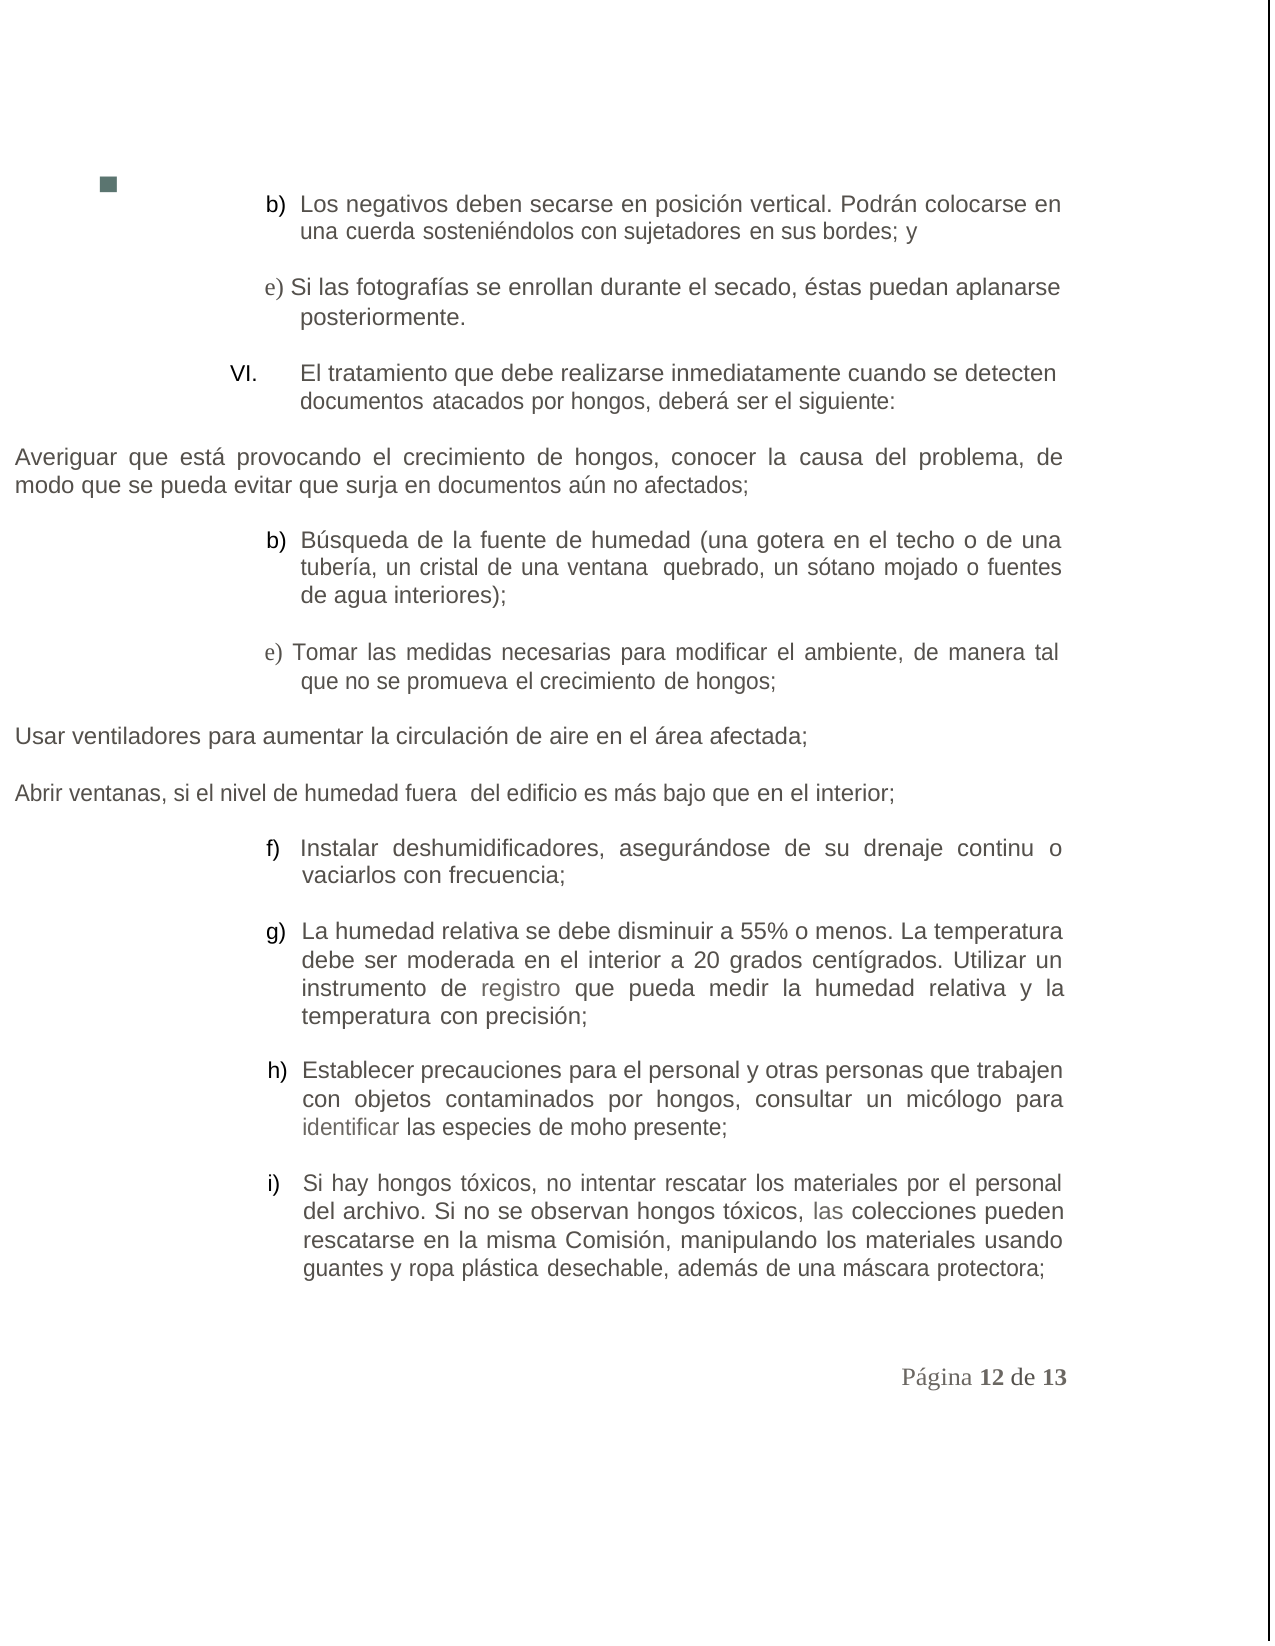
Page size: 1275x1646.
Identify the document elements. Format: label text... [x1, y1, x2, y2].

text e) Tomar las medidas necesarias para modificar el ambiente, de manera tal que no se promueva el crecimiento de hongos; [264, 637, 1060, 694]
text ■ [98, 165, 104, 201]
list Averiguar que está provocando el crecimiento de hongos, conocer la causa del problema, de modo que se pueda evitar que surja en documentos aún no afectados; [0, 443, 1063, 498]
list Si hay hongos tóxicos, no intentar rescatar los materiales por el personal del archivo. Si no se observan hongos tóxicos, las colecciones pueden rescatarse en la misma Comisión, manipulando los materiales usando guantes y ropa plástica desechable, además de una máscara protectora; [267, 1169, 1064, 1282]
text e) Si las fotografías se enrollan durante el secado, éstas puedan aplanarse posteriormente. [264, 272, 1062, 330]
list Instalar deshumidificadores, asegurándose de su drenaje continu o vaciarlos con frecuencia; [266, 833, 1062, 889]
list Usar ventiladores para aumentar la circulación de aire en el área afectada; [0, 722, 1062, 750]
list El tratamiento que debe realizarse inmediatamente cuando se detecten documentos atacados por hongos, deberá ser el siguiente: [230, 359, 1061, 414]
list Abrir ventanas, si el nivel de humedad fuera del edificio es más bajo que en el interior; [0, 779, 1063, 807]
list Los negativos deben secarse en posición vertical. Podrán colocarse en una cuerda sosteniéndolos con sujetadores en sus bordes; y [266, 189, 1062, 245]
list Establecer precauciones para el personal y otras personas que trabajen con objetos contaminados por hongos, consultar un micólogo para identificar las especies de moho presente; [267, 1056, 1064, 1141]
list Búsqueda de la fuente de humedad (una gotera en el techo o de una tubería, un cristal de una ventana quebrado, un sótano mojado o fuentes de agua interiores); [266, 526, 1063, 609]
list La humedad relativa se debe disminuir a 55% o menos. La temperatura debe ser moderada en el interior a 20 grados centígrados. Utilizar un instrumento de registro que pueda medir la humedad relativa y la temperatura con precisión; [266, 917, 1064, 1030]
text Página 12 de 13 [163, 1362, 1067, 1391]
